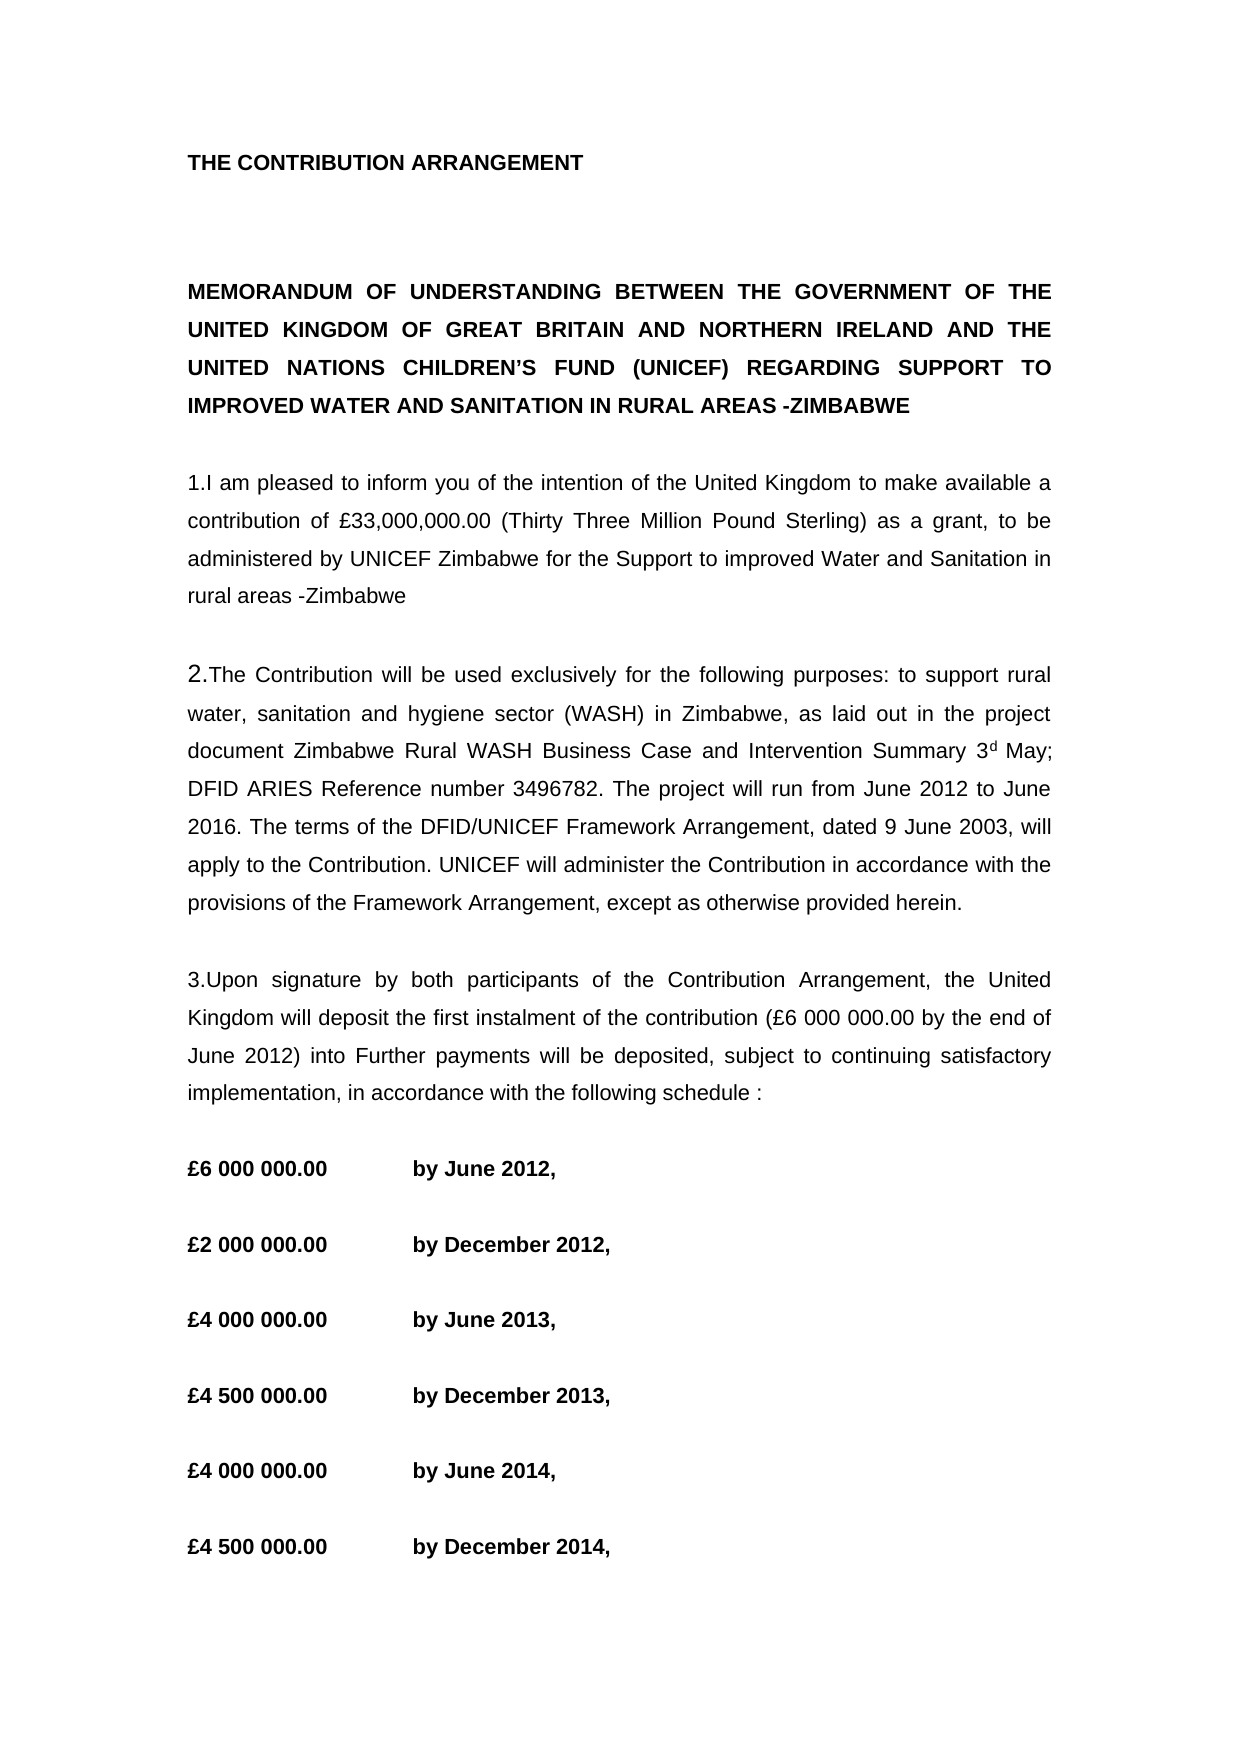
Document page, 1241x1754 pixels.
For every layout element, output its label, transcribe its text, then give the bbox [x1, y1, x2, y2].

text £4 500 000.00 by December 2014, [187, 1534, 1053, 1559]
text £4 000 000.00 by June 2013, [187, 1307, 1053, 1332]
list I am pleased to inform you of the intention of the United Kingdom to make available a contribution of £33,000,000.00 (Thirty Three Million Pound Sterling) as a grant, to be administered by UNICEF Zimbabwe for the Support to improved Water and Sanitation in rural areas -Zimbabwe [187, 470, 1053, 609]
list Upon signature by both participants of the Contribution Arrangement, the United Kingdom will deposit the first instalment of the contribution (£6 000 000.00 by the end of June 2012) into Further payments will be deposited, subject to continuing satisfactory implementation, in accordance with the following schedule : [187, 967, 1053, 1106]
text £4 000 000.00 by June 2014, [187, 1458, 1053, 1484]
list The Contribution will be used exclusively for the following purposes: to support rural water, sanitation and hygiene sector (WASH) in Zimbabwe, as laid out in the project document Zimbabwe Rural WASH Business Case and Intervention Summary 3d May; DFID ARIES Reference number 3496782. The project will run from June 2012 to June 2016. The terms of the DFID/UNICEF Framework Arrangement, dated 9 June 2003, will apply to the Contribution. UNICEF will administer the Contribution in accordance with the provisions of the Framework Arrangement, except as otherwise provided herein. [187, 659, 1053, 915]
text £6 000 000.00 by June 2012, [187, 1156, 1053, 1181]
text £4 500 000.00 by December 2013, [187, 1383, 1053, 1408]
text MEMORANDUM OF UNDERSTANDING BETWEEN THE GOVERNMENT OF THE UNITED KINGDOM OF GREAT BRITAIN AND NORTHERN IRELAND AND THE UNITED NATIONS CHILDREN’S FUND (UNICEF) REGARDING SUPPORT TO IMPROVED WATER AND SANITATION IN RURAL AREAS -ZIMBABWE [187, 279, 1053, 418]
text £2 000 000.00 by December 2012, [187, 1232, 1053, 1257]
text THE CONTRIBUTION ARRANGEMENT [187, 150, 1053, 175]
